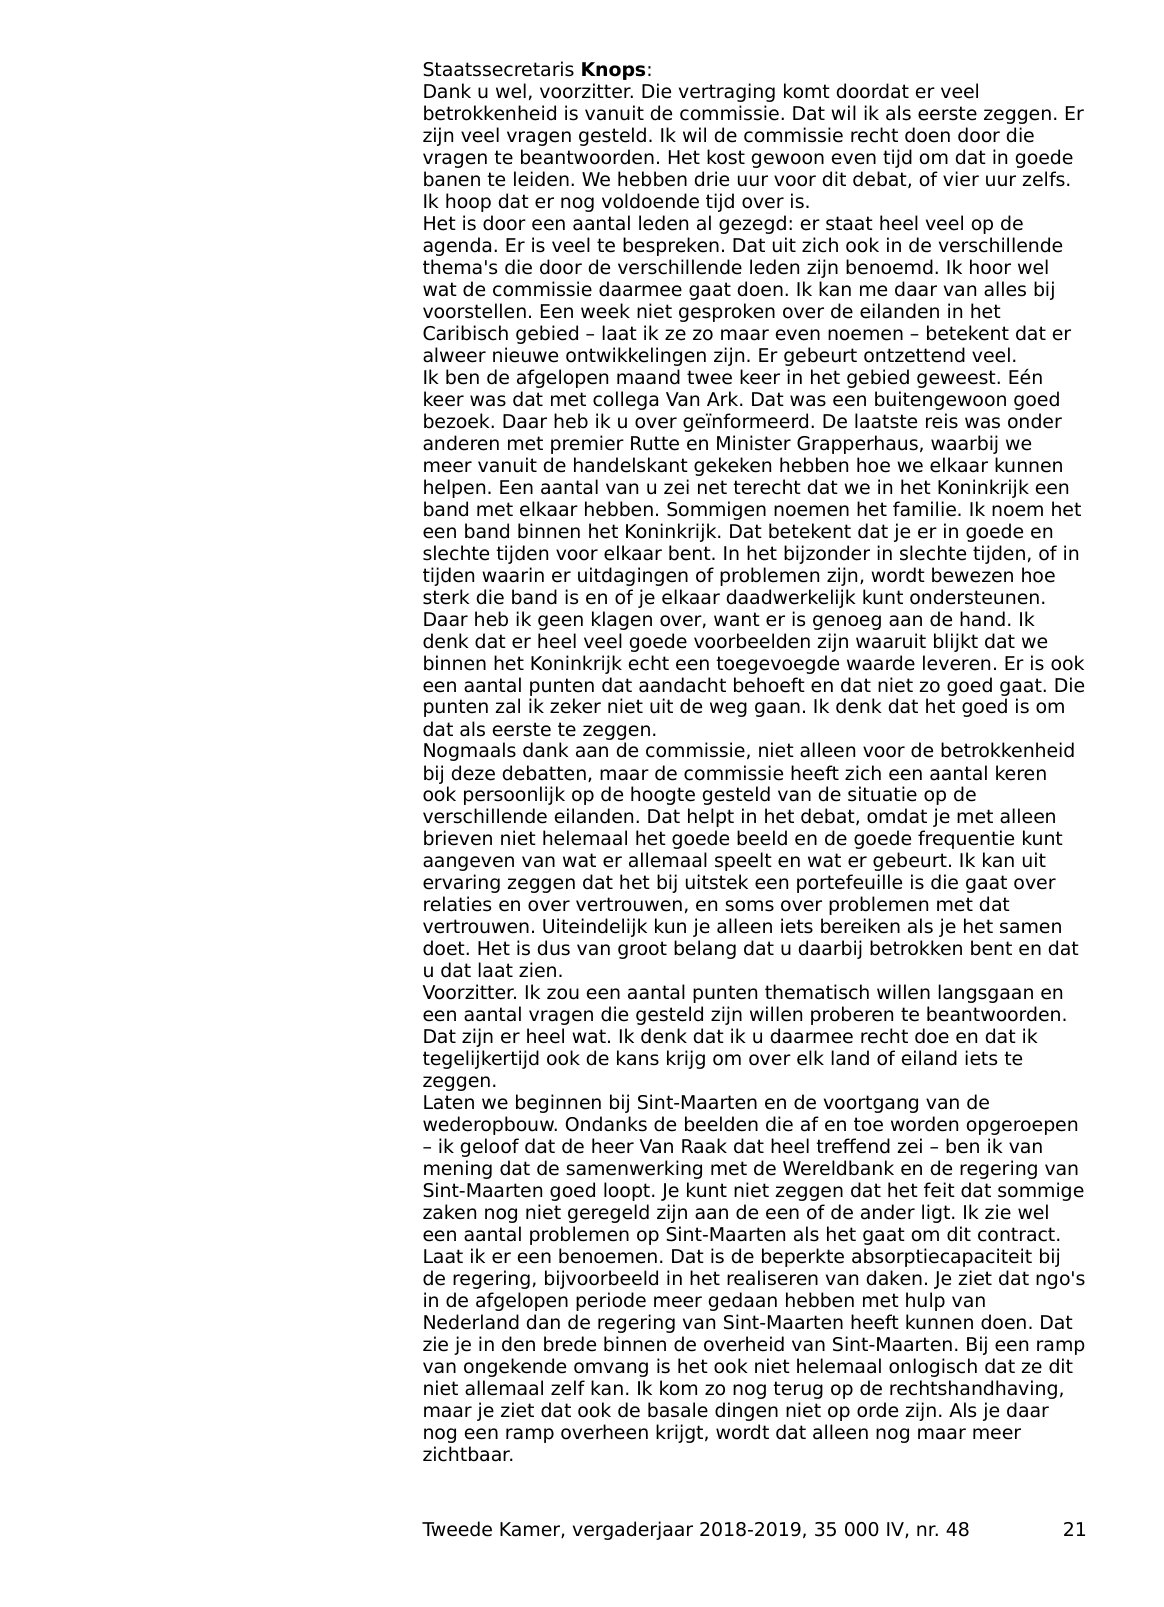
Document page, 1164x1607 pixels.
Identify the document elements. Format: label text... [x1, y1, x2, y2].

text Staatssecretaris Knops: [422, 59, 1087, 81]
text Het is door een aantal leden al gezegd: er staat heel veel op de agenda. Er is veel te bespreken. Dat uit zich ook in de verschillende thema's die door de verschillende leden zijn benoemd. Ik hoor wel wat de commissie daarmee gaat doen. Ik kan me daar van alles bij voorstellen. Een week niet gesproken over de eilanden in het Caribisch gebied – laat ik ze zo maar even noemen – betekent dat er alweer nieuwe ontwikkelingen zijn. Er gebeurt ontzettend veel. [422, 213, 1087, 367]
text Dank u wel, voorzitter. Die vertraging komt doordat er veel betrokkenheid is vanuit de commissie. Dat wil ik als eerste zeggen. Er zijn veel vragen gesteld. Ik wil de commissie recht doen door die vragen te beantwoorden. Het kost gewoon even tijd om dat in goede banen te leiden. We hebben drie uur voor dit debat, of vier uur zelfs. Ik hoop dat er nog voldoende tijd over is. [422, 81, 1087, 213]
text Nogmaals dank aan de commissie, niet alleen voor de betrokkenheid bij deze debatten, maar de commissie heeft zich een aantal keren ook persoonlijk op de hoogte gesteld van de situatie op de verschillende eilanden. Dat helpt in het debat, omdat je met alleen brieven niet helemaal het goede beeld en de goede frequentie kunt aangeven van wat er allemaal speelt en wat er gebeurt. Ik kan uit ervaring zeggen dat het bij uitstek een portefeuille is die gaat over relaties en over vertrouwen, en soms over problemen met dat vertrouwen. Uiteindelijk kun je alleen iets bereiken als je het samen doet. Het is dus van groot belang dat u daarbij betrokken bent en dat u dat laat zien. [422, 740, 1087, 982]
text Laten we beginnen bij Sint-Maarten en de voortgang van de wederopbouw. Ondanks de beelden die af en toe worden opgeroepen – ik geloof dat de heer Van Raak dat heel treffend zei – ben ik van mening dat de samenwerking met de Wereldbank en de regering van Sint-Maarten goed loopt. Je kunt niet zeggen dat het feit dat sommige zaken nog niet geregeld zijn aan de een of de ander ligt. Ik zie wel een aantal problemen op Sint-Maarten als het gaat om dit contract. Laat ik er een benoemen. Dat is de beperkte absorptiecapaciteit bij de regering, bijvoorbeeld in het realiseren van daken. Je ziet dat ngo's in de afgelopen periode meer gedaan hebben met hulp van Nederland dan de regering van Sint-Maarten heeft kunnen doen. Dat zie je in den brede binnen de overheid van Sint-Maarten. Bij een ramp van ongekende omvang is het ook niet helemaal onlogisch dat ze dit niet allemaal zelf kan. Ik kom zo nog terug op de rechtshandhaving, maar je ziet dat ook de basale dingen niet op orde zijn. Als je daar nog een ramp overheen krijgt, wordt dat alleen nog maar meer zichtbaar. [422, 1092, 1087, 1466]
text Voorzitter. Ik zou een aantal punten thematisch willen langsgaan en een aantal vragen die gesteld zijn willen proberen te beantwoorden. Dat zijn er heel wat. Ik denk dat ik u daarmee recht doe en dat ik tegelijkertijd ook de kans krijg om over elk land of eiland iets te zeggen. [422, 982, 1087, 1092]
text Ik ben de afgelopen maand twee keer in het gebied geweest. Eén keer was dat met collega Van Ark. Dat was een buitengewoon goed bezoek. Daar heb ik u over geïnformeerd. De laatste reis was onder anderen met premier Rutte en Minister Grapperhaus, waarbij we meer vanuit de handelskant gekeken hebben hoe we elkaar kunnen helpen. Een aantal van u zei net terecht dat we in het Koninkrijk een band met elkaar hebben. Sommigen noemen het familie. Ik noem het een band binnen het Koninkrijk. Dat betekent dat je er in goede en slechte tijden voor elkaar bent. In het bijzonder in slechte tijden, of in tijden waarin er uitdagingen of problemen zijn, wordt bewezen hoe sterk die band is en of je elkaar daadwerkelijk kunt ondersteunen. Daar heb ik geen klagen over, want er is genoeg aan de hand. Ik denk dat er heel veel goede voorbeelden zijn waaruit blijkt dat we binnen het Koninkrijk echt een toegevoegde waarde leveren. Er is ook een aantal punten dat aandacht behoeft en dat niet zo goed gaat. Die punten zal ik zeker niet uit de weg gaan. Ik denk dat het goed is om dat als eerste te zeggen. [422, 367, 1087, 740]
